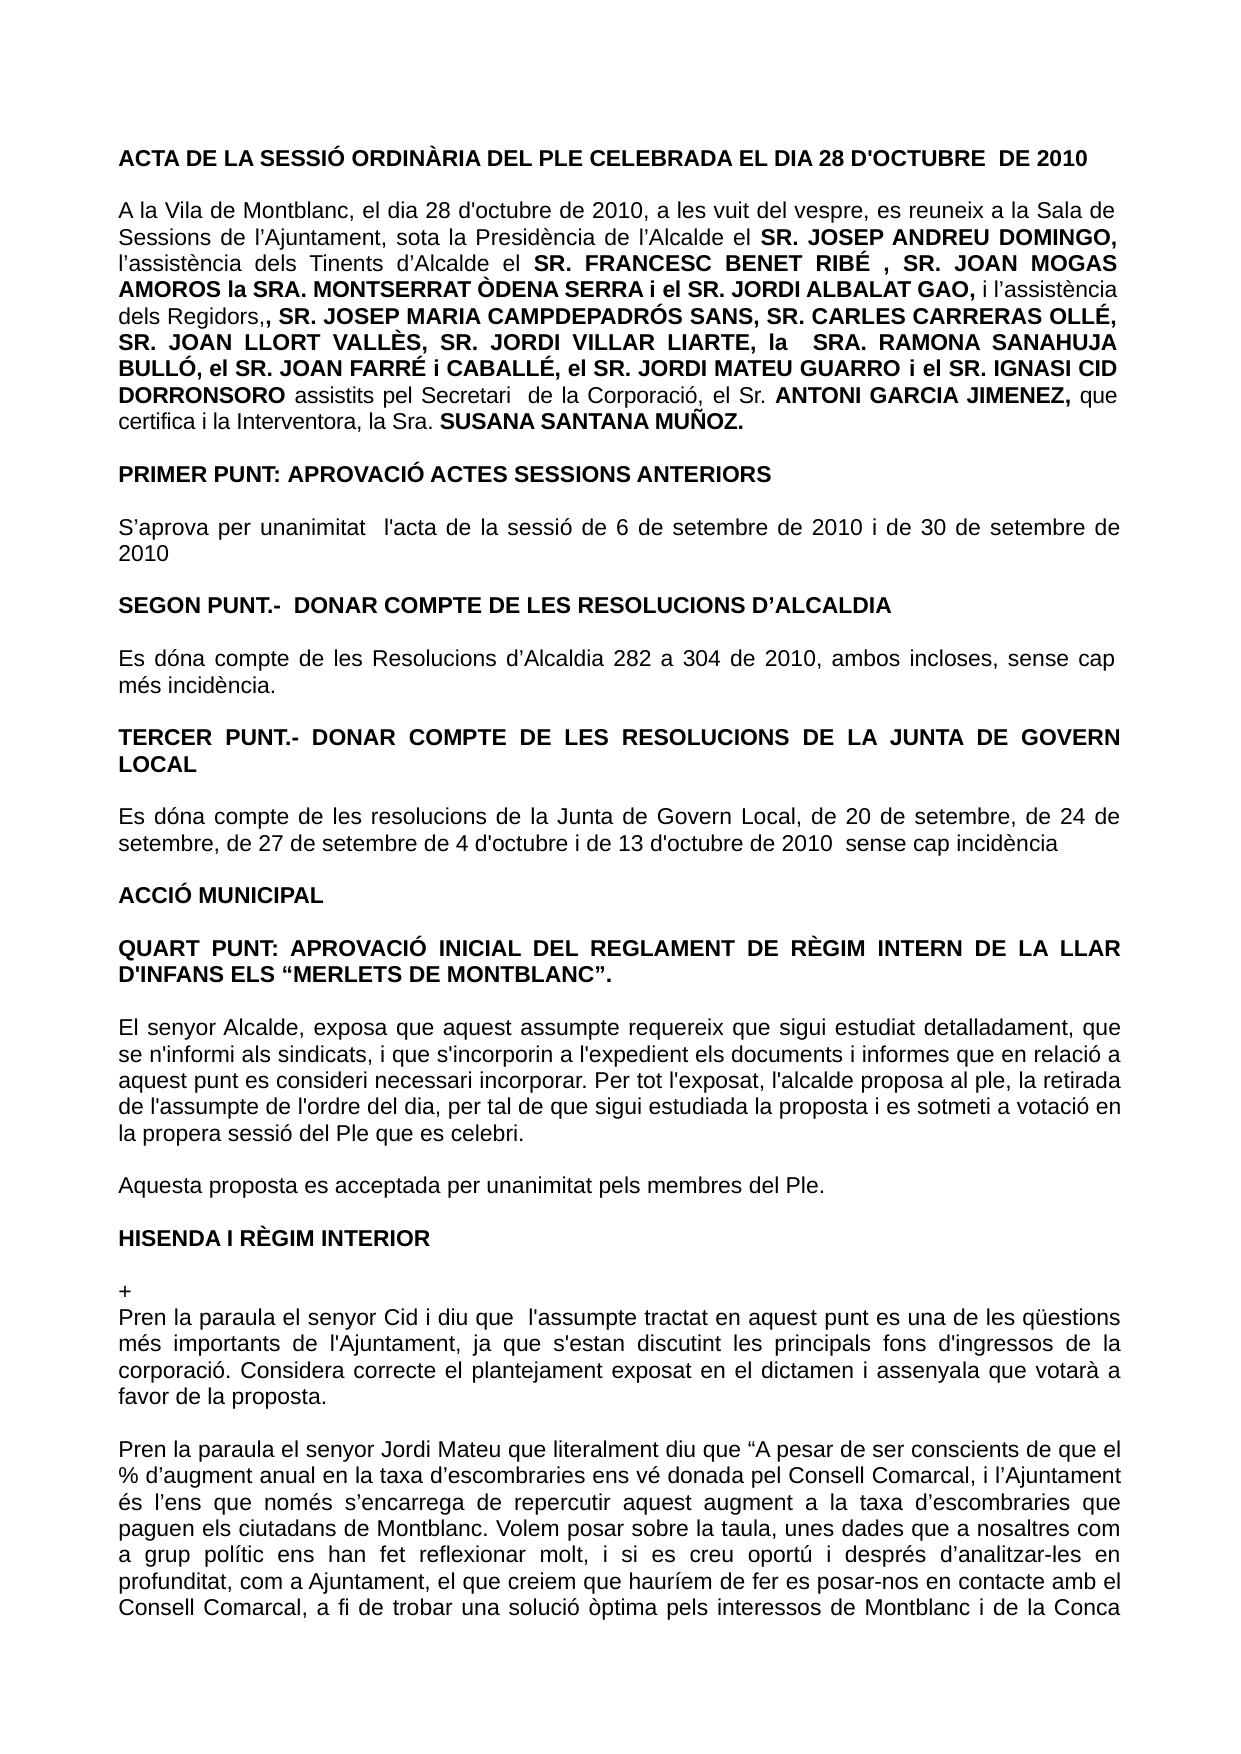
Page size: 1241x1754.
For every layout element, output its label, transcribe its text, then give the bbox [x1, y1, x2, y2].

text S’aprova per unanimitat l'acta de la sessió de 6 de setembre de 2010 i de 30 de setembre de 2010 [118, 513, 1122, 566]
text + [118, 1278, 1122, 1304]
text SEGON PUNT.- DONAR COMPTE DE LES RESOLUCIONS D’ALCALDIA [118, 592, 1117, 619]
text ACCIÓ MUNICIPAL [118, 882, 1122, 909]
text HISENDA I RÈGIM INTERIOR [118, 1225, 1122, 1251]
text Pren la paraula el senyor Jordi Mateu que literalment diu que “A pesar de ser conscients de que el % d’augment anual en la taxa d’escombraries ens vé donada pel Consell Comarcal, i l’Ajuntament és l’ens que només s’encarrega de repercutir aquest augment a la taxa d’escombraries que paguen els ciutadans de Montblanc. Volem posar sobre la taula, unes dades que a nosaltres com a grup polític ens han fet reflexionar molt, i si es creu oportú i després d’analitzar-les en profunditat, com a Ajuntament, el que creiem que hauríem de fer es posar-nos en contacte amb el Consell Comarcal, a fi de trobar una solució òptima pels interessos de Montblanc i de la Conca [118, 1436, 1122, 1620]
text El senyor Alcalde, exposa que aquest assumpte requereix que sigui estudiat detalladament, que se n'informi als sindicats, i que s'incorporin a l'expedient els documents i informes que en relació a aquest punt es consideri necessari incorporar. Per tot l'exposat, l'alcalde proposa al ple, la retirada de l'assumpte de l'ordre del dia, per tal de que sigui estudiada la proposta i es sotmeti a votació en la propera sessió del Ple que es celebri. [118, 1014, 1122, 1146]
text Es dóna compte de les resolucions de la Junta de Govern Local, de 20 de setembre, de 24 de setembre, de 27 de setembre de 4 d'octubre i de 13 d'octubre de 2010 sense cap incidència [118, 803, 1122, 856]
text ACTA DE LA SESSIÓ ORDINÀRIA DEL PLE CELEBRADA EL DIA 28 D'OCTUBRE DE 2010 [118, 144, 1122, 171]
text A la Vila de Montblanc, el dia 28 d'octubre de 2010, a les vuit del vespre, es reuneix a la Sala de Sessions de l’Ajuntament, sota la Presidència de l’Alcalde el SR. JOSEP ANDREU DOMINGO, l’assistència dels Tinents d’Alcalde el SR. FRANCESC BENET RIBÉ , SR. JOAN MOGAS AMOROS la SRA. MONTSERRAT ÒDENA SERRA i el SR. JORDI ALBALAT GAO, i l’assistència dels Regidors,, SR. JOSEP MARIA CAMPDEPADRÓS SANS, SR. CARLES CARRERAS OLLÉ, SR. JOAN LLORT VALLÈS, SR. JORDI VILLAR LIARTE, la SRA. RAMONA SANAHUJA BULLÓ, el SR. JOAN FARRÉ i CABALLÉ, el SR. JORDI MATEU GUARRO i el SR. IGNASI CID DORRONSORO assistits pel Secretari de la Corporació, el Sr. ANTONI GARCIA JIMENEZ, que certifica i la Interventora, la Sra. SUSANA SANTANA MUÑOZ. [118, 197, 1117, 434]
text PRIMER PUNT: APROVACIÓ ACTES SESSIONS ANTERIORS [118, 461, 1117, 487]
text QUART PUNT: APROVACIÓ INICIAL DEL REGLAMENT DE RÈGIM INTERN DE LA LLAR D'INFANS ELS “MERLETS DE MONTBLANC”. [118, 935, 1122, 988]
text Es dóna compte de les Resolucions d’Alcaldia 282 a 304 de 2010, ambos incloses, sense cap més incidència. [118, 645, 1117, 698]
text TERCER PUNT.- DONAR COMPTE DE LES RESOLUCIONS DE LA JUNTA DE GOVERN LOCAL [118, 724, 1122, 777]
text Pren la paraula el senyor Cid i diu que l'assumpte tractat en aquest punt es una de les qüestions més importants de l'Ajuntament, ja que s'estan discutint les principals fons d'ingressos de la corporació. Considera correcte el plantejament exposat en el dictamen i assenyala que votarà a favor de la proposta. [118, 1304, 1122, 1409]
text Aquesta proposta es acceptada per unanimitat pels membres del Ple. [118, 1172, 1122, 1199]
